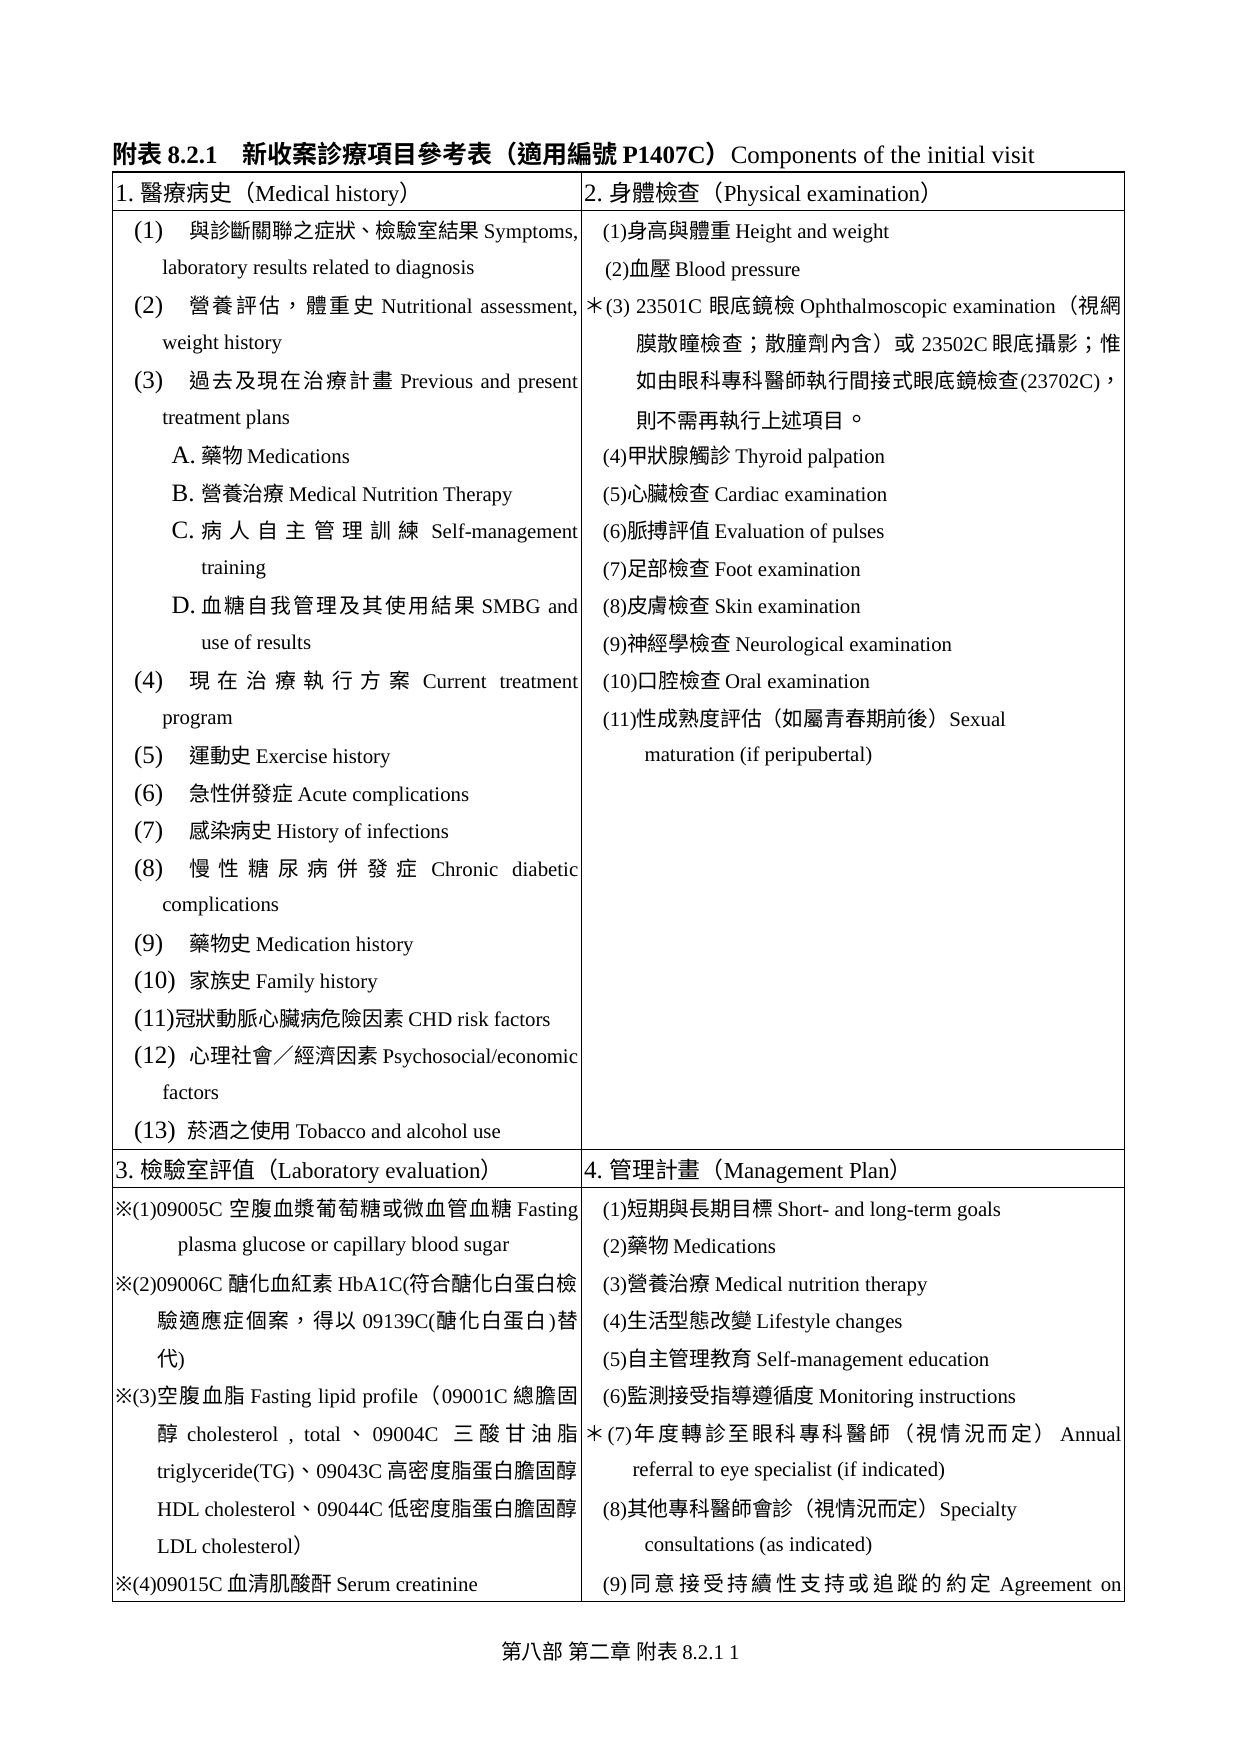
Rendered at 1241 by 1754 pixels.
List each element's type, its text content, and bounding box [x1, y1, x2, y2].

table_header 醫療病史（Medical history） [113, 173, 581, 210]
table_cell 管理計畫（Management Plan） [582, 1150, 1124, 1187]
table_cell (1)身高與體重Height and weight (2)血壓Blood pressure ＊(3) 23501C 眼底鏡檢Ophthalmoscopic examination（視網膜散瞳檢查；散朣劑內含）或23502C眼底攝影；惟如由眼科專科醫師執行間接式眼底鏡檢查(23702C)，則不需再執行上述項目。 (4)甲狀腺觸診Thyroid palpation (5)心臟檢查Cardiac examination (6)脈搏評值Evaluation of pulses (7)足部檢查Foot examination (8)皮膚檢查Skin examination (9)神經學檢查Neurological examination (10)口腔檢查Oral examination (11)性成熟度評估（如屬青春期前後）Sexual maturation (if peripubertal) [582, 211, 1124, 1148]
table_cell 檢驗室評值（Laboratory evaluation） [113, 1150, 581, 1187]
table_header 身體檢查（Physical examination） [582, 173, 1124, 210]
table_cell ※(1)09005C 空腹血漿葡萄糖或微血管血糖Fasting plasma glucose or capillary blood sugar ※(2)09006C 醣化血紅素HbA1C(符合醣化白蛋白檢驗適應症個案，得以09139C(醣化白蛋白)替代) ※(3)空腹血脂Fasting lipid profile（09001C總膽固醇cholesterol , total、09004C 三酸甘油脂triglyceride(TG)、09043C 高密度脂蛋白膽固醇HDL cholesterol、09044C 低密度脂蛋白膽固醇LDL cholesterol） ※(4)09015C 血清肌酸酐Serum creatinine [113, 1188, 581, 1601]
subtitle 附表8.2.1 新收案診療項目參考表（適用編號P1407C）Components of the initial visit [112, 134, 1128, 171]
table_cell (1)短期與長期目標Short- and long-term goals (2)藥物Medications (3)營養治療Medical nutrition therapy (4)生活型態改變Lifestyle changes (5)自主管理教育Self-management education (6)監測接受指導遵循度Monitoring instructions ＊(7)年度轉診至眼科專科醫師（視情況而定）Annual referral to eye specialist (if indicated) (8)其他專科醫師會診（視情況而定）Specialty consultations (as indicated) (9)同意接受持續性支持或追蹤的約定Agreement on [582, 1188, 1124, 1601]
table_cell 與診斷關聯之症狀、檢驗室結果Symptoms, laboratory results related to diagnosis 營養評估，體重史Nutritional assessment, weight history 過去及現在治療計畫Previous and present treatment plans 藥物Medications 營養治療Medical Nutrition Therapy 病人自主管理訓練Self-management training 血糖自我管理及其使用結果SMBG and use of results 現在治療執行方案Current treatment program 運動史Exercise history 急性併發症Acute complications 感染病史History of infections 慢性糖尿病併發症Chronic diabetic complications 藥物史Medication history 家族史Family history 冠狀動脈心臟病危險因素CHD risk factors 心理社會／經濟因素Psychosocial/economic factors 菸酒之使用Tobacco and alcohol use [113, 211, 581, 1148]
